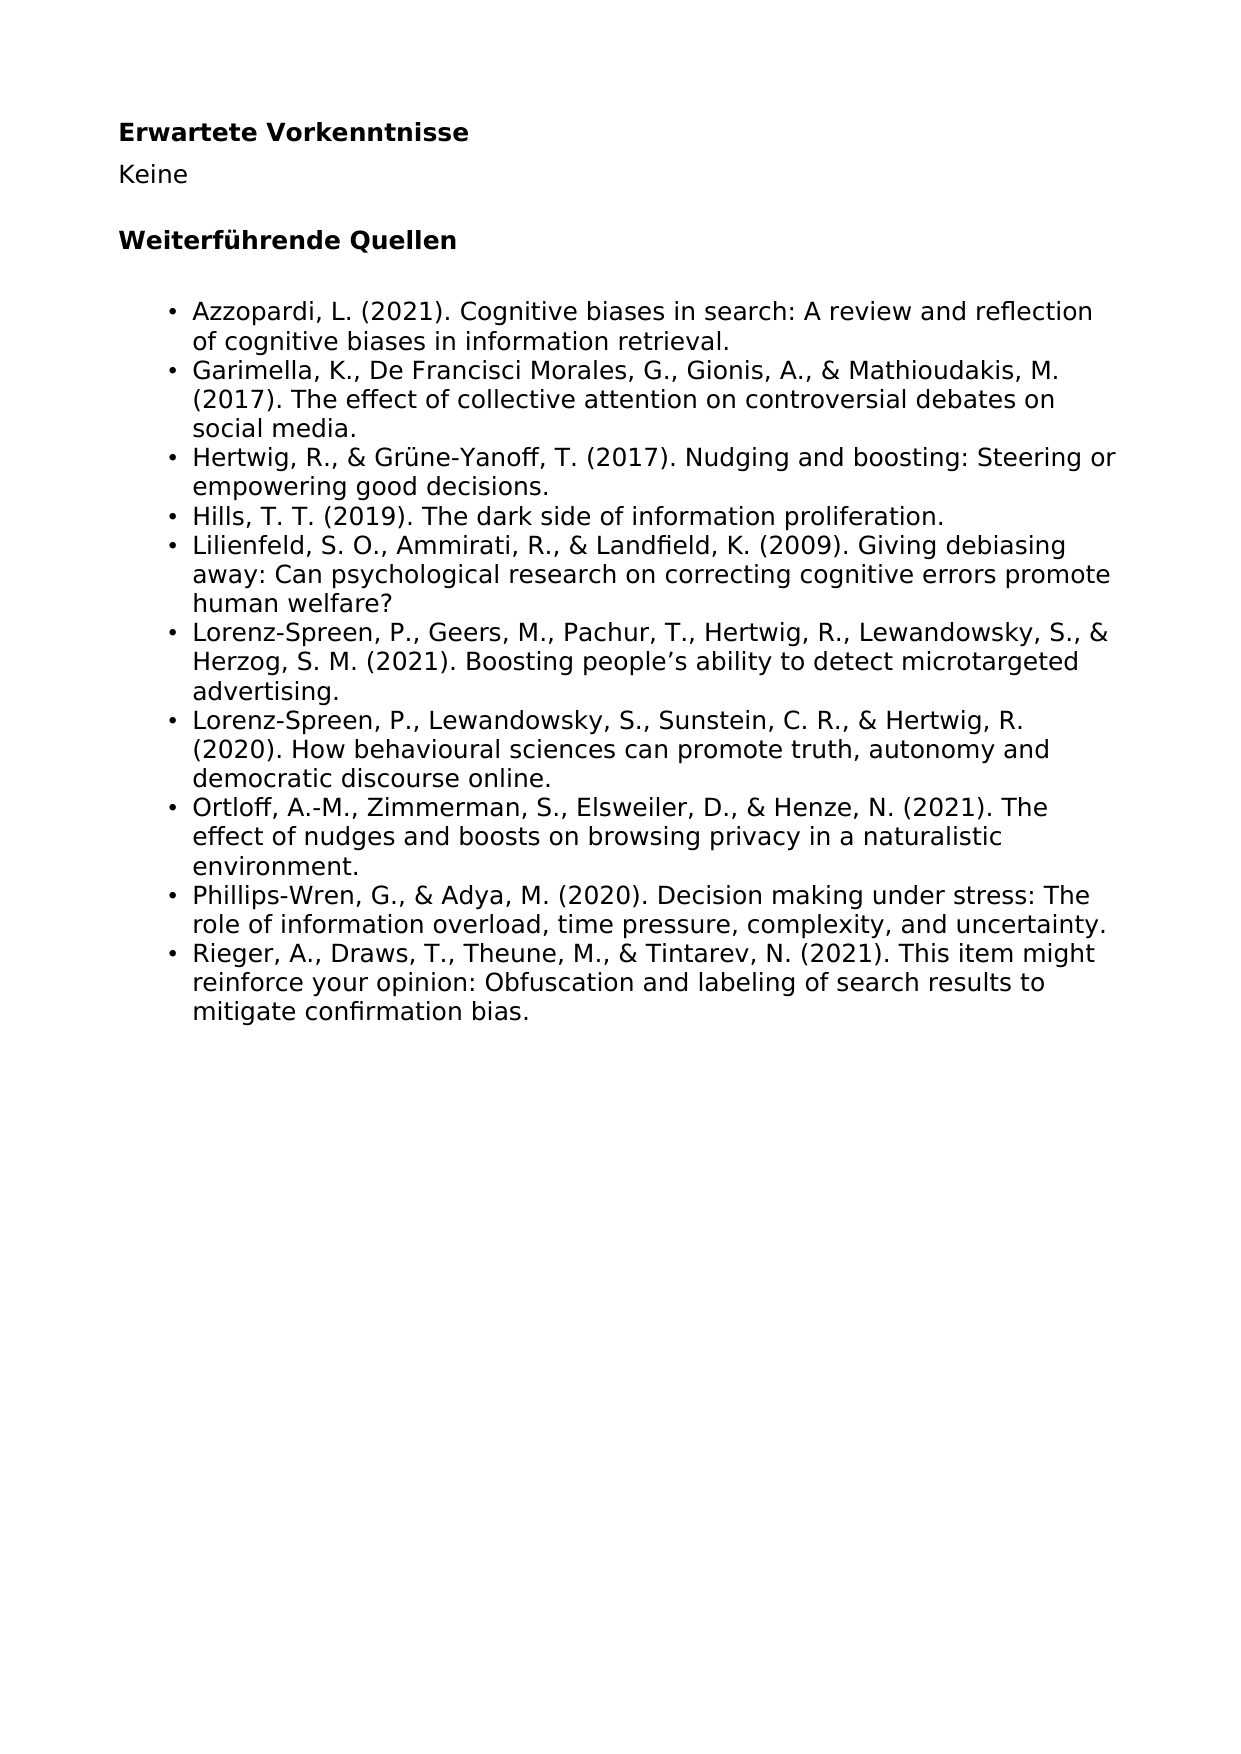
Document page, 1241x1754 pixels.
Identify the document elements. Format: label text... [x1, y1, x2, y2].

list Hills, T. T. (2019). The dark side of information proliferation. [177, 502, 1122, 531]
text Keine [118, 160, 1122, 189]
list Lilienfeld, S. O., Ammirati, R., & Landfield, K. (2009). Giving debiasing away: Can psychological research on correcting cognitive errors promote human welfare? [177, 531, 1122, 618]
list Rieger, A., Draws, T., Theune, M., & Tintarev, N. (2021). This item might reinforce your opinion: Obfuscation and labeling of search results to mitigate confirmation bias. [177, 939, 1122, 1027]
list Hertwig, R., & Grüne-Yanoff, T. (2017). Nudging and boosting: Steering or empowering good decisions. [177, 443, 1122, 502]
list Lorenz-Spreen, P., Lewandowsky, S., Sunstein, C. R., & Hertwig, R. (2020). How behavioural sciences can promote truth, autonomy and democratic discourse online. [177, 706, 1122, 793]
list Azzopardi, L. (2021). Cognitive biases in search: A review and reflection of cognitive biases in information retrieval. [177, 298, 1122, 356]
list Ortloff, A.-M., Zimmerman, S., Elsweiler, D., & Henze, N. (2021). The effect of nudges and boosts on browsing privacy in a naturalistic environment. [177, 793, 1122, 881]
list Lorenz-Spreen, P., Geers, M., Pachur, T., Hertwig, R., Lewandowsky, S., & Herzog, S. M. (2021). Boosting people’s ability to detect microtargeted advertising. [177, 618, 1122, 706]
list Garimella, K., De Francisci Morales, G., Gionis, A., & Mathioudakis, M. (2017). The effect of collective attention on controversial debates on social media. [177, 356, 1122, 443]
list Phillips-Wren, G., & Adya, M. (2020). Decision making under stress: The role of information overload, time pressure, complexity, and uncertainty. [177, 881, 1122, 939]
subtitle Erwartete Vorkenntnisse [118, 118, 1122, 147]
subtitle Weiterführende Quellen [118, 226, 1122, 256]
